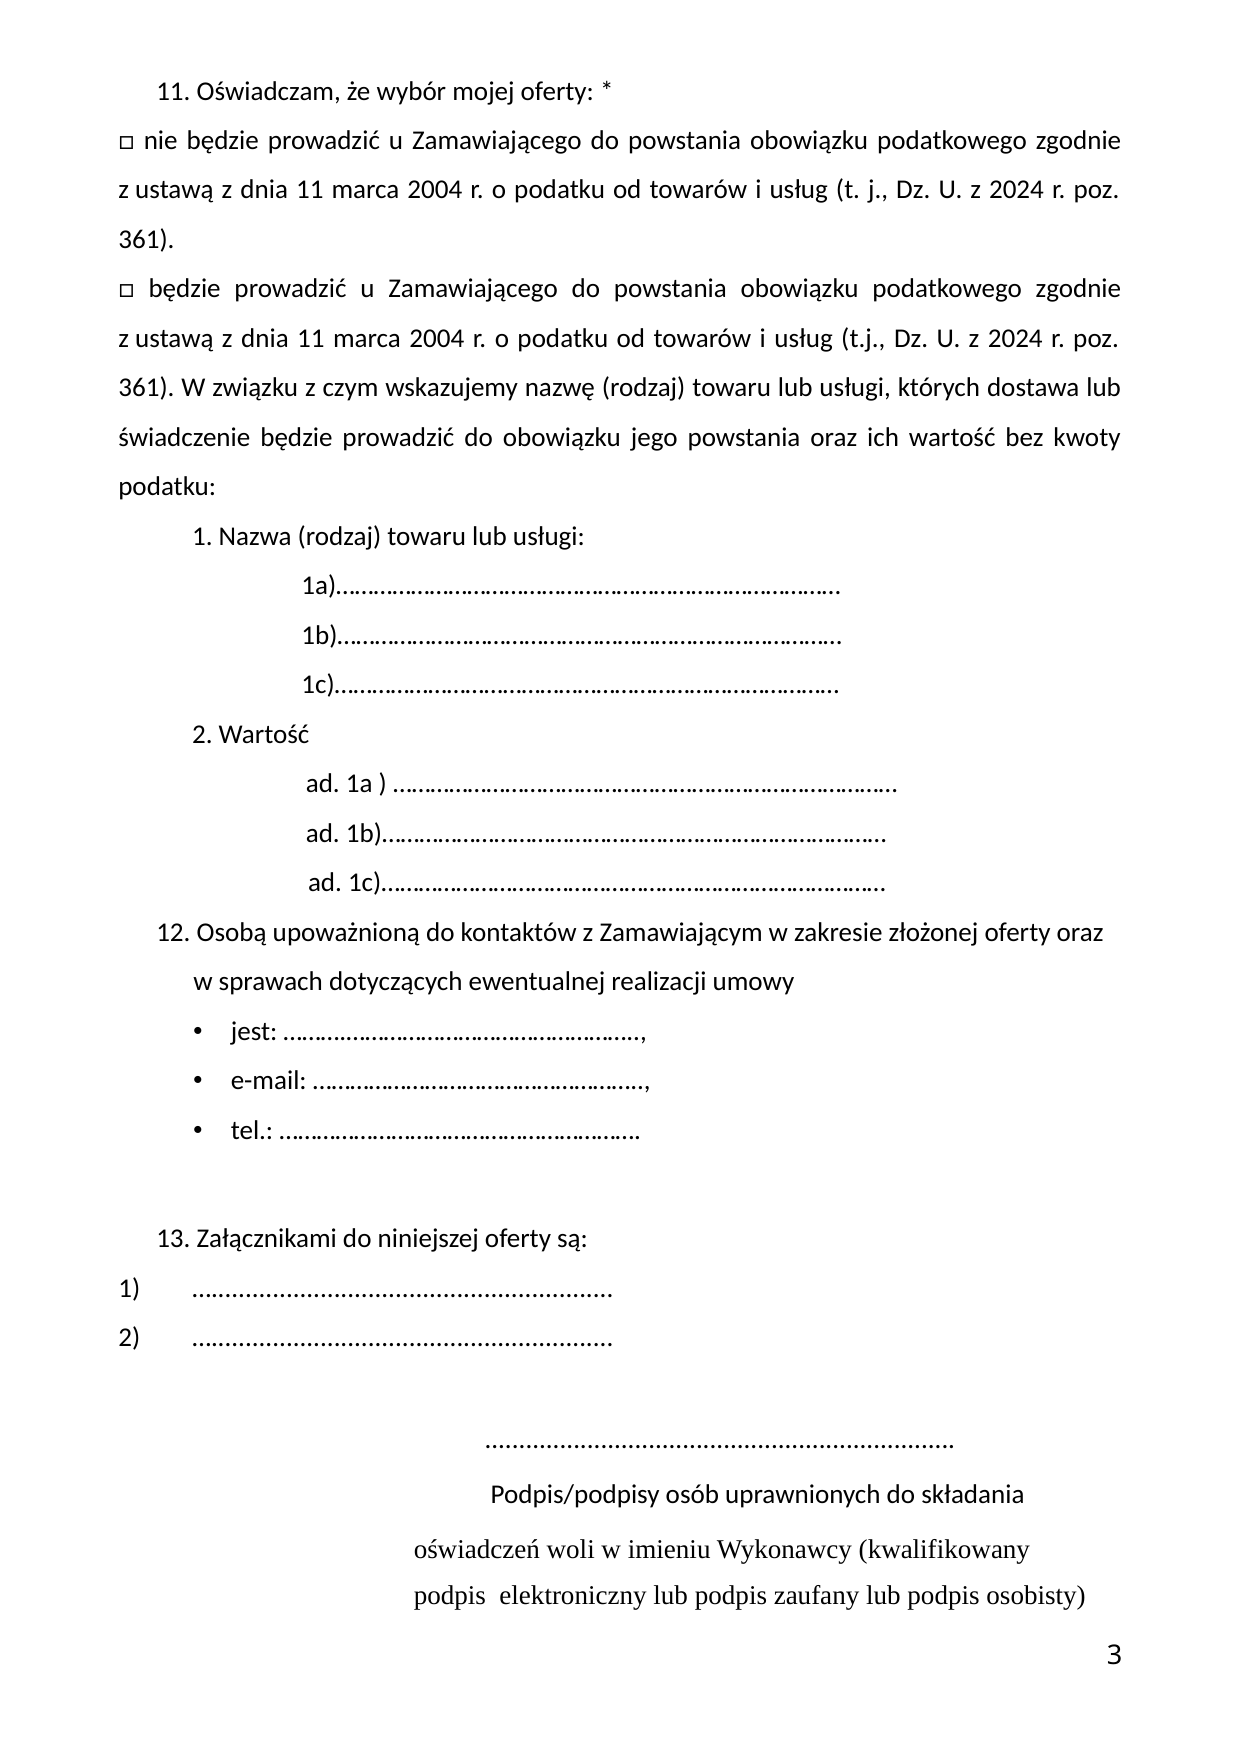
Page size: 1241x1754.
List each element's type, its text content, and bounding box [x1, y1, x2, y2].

list 1a)……………………………………………………………………… [301, 568, 1122, 602]
text □ nie będzie prowadzić u Zamawiającego do powstania obowiązku podatkowego zgodnie z ustawą z dnia 11 marca 2004 r. o podatku od towarów i usług (t. j., Dz. U. z 2024 r. poz. 361). [118, 123, 1122, 255]
text □ będzie prowadzić u Zamawiającego do powstania obowiązku podatkowego zgodnie z ustawą z dnia 11 marca 2004 r. o podatku od towarów i usług (t.j., Dz. U. z 2024 r. poz. 361). W związku z czym wskazujemy nazwę (rodzaj) towaru lub usługi, których dostawa lub świadczenie będzie prowadzić do obowiązku jego powstania oraz ich wartość bez kwoty podatku: [118, 272, 1122, 503]
list e-mail: …………………………………………….., [193, 1063, 1122, 1096]
text Podpis/podpisy osób uprawnionych do składania [118, 1477, 1122, 1511]
text oświadczeń woli w imieniu Wykonawcy (kwalifikowany podpis elektroniczny lub podpis zaufany lub podpis osobisty) [413, 1533, 1122, 1611]
list Załącznikami do niniejszej oferty są: [156, 1221, 1122, 1254]
list tel.: …………………………………………………. [193, 1113, 1122, 1146]
text ad. 1c)……………………………………………………………………… [118, 865, 1122, 898]
list 1b)……………………………………………………………………… [301, 618, 1122, 651]
text 1) …........................................................... [118, 1271, 1122, 1304]
list jest: ……….……………………………………….., [193, 1014, 1122, 1047]
list Osobą upoważnioną do kontaktów z Zamawiającym w zakresie złożonej oferty oraz w sprawach dotyczących ewentualnej realizacji umowy [156, 915, 1122, 997]
list 1. Nazwa (rodzaj) towaru lub usługi: [192, 519, 1122, 552]
list ad. 1b)……………………………………………………………………… [306, 816, 1122, 849]
list 1c)……………………………………………………………………… [301, 667, 1122, 701]
list 2. Wartość [192, 717, 1122, 750]
text 2) …........................................................... [118, 1320, 1122, 1353]
list Oświadczam, że wybór mojej oferty: * [156, 74, 1122, 107]
list ad. 1a ) ……………………………………………………………………… [306, 766, 1122, 799]
text ..................................................................... [118, 1422, 1122, 1455]
